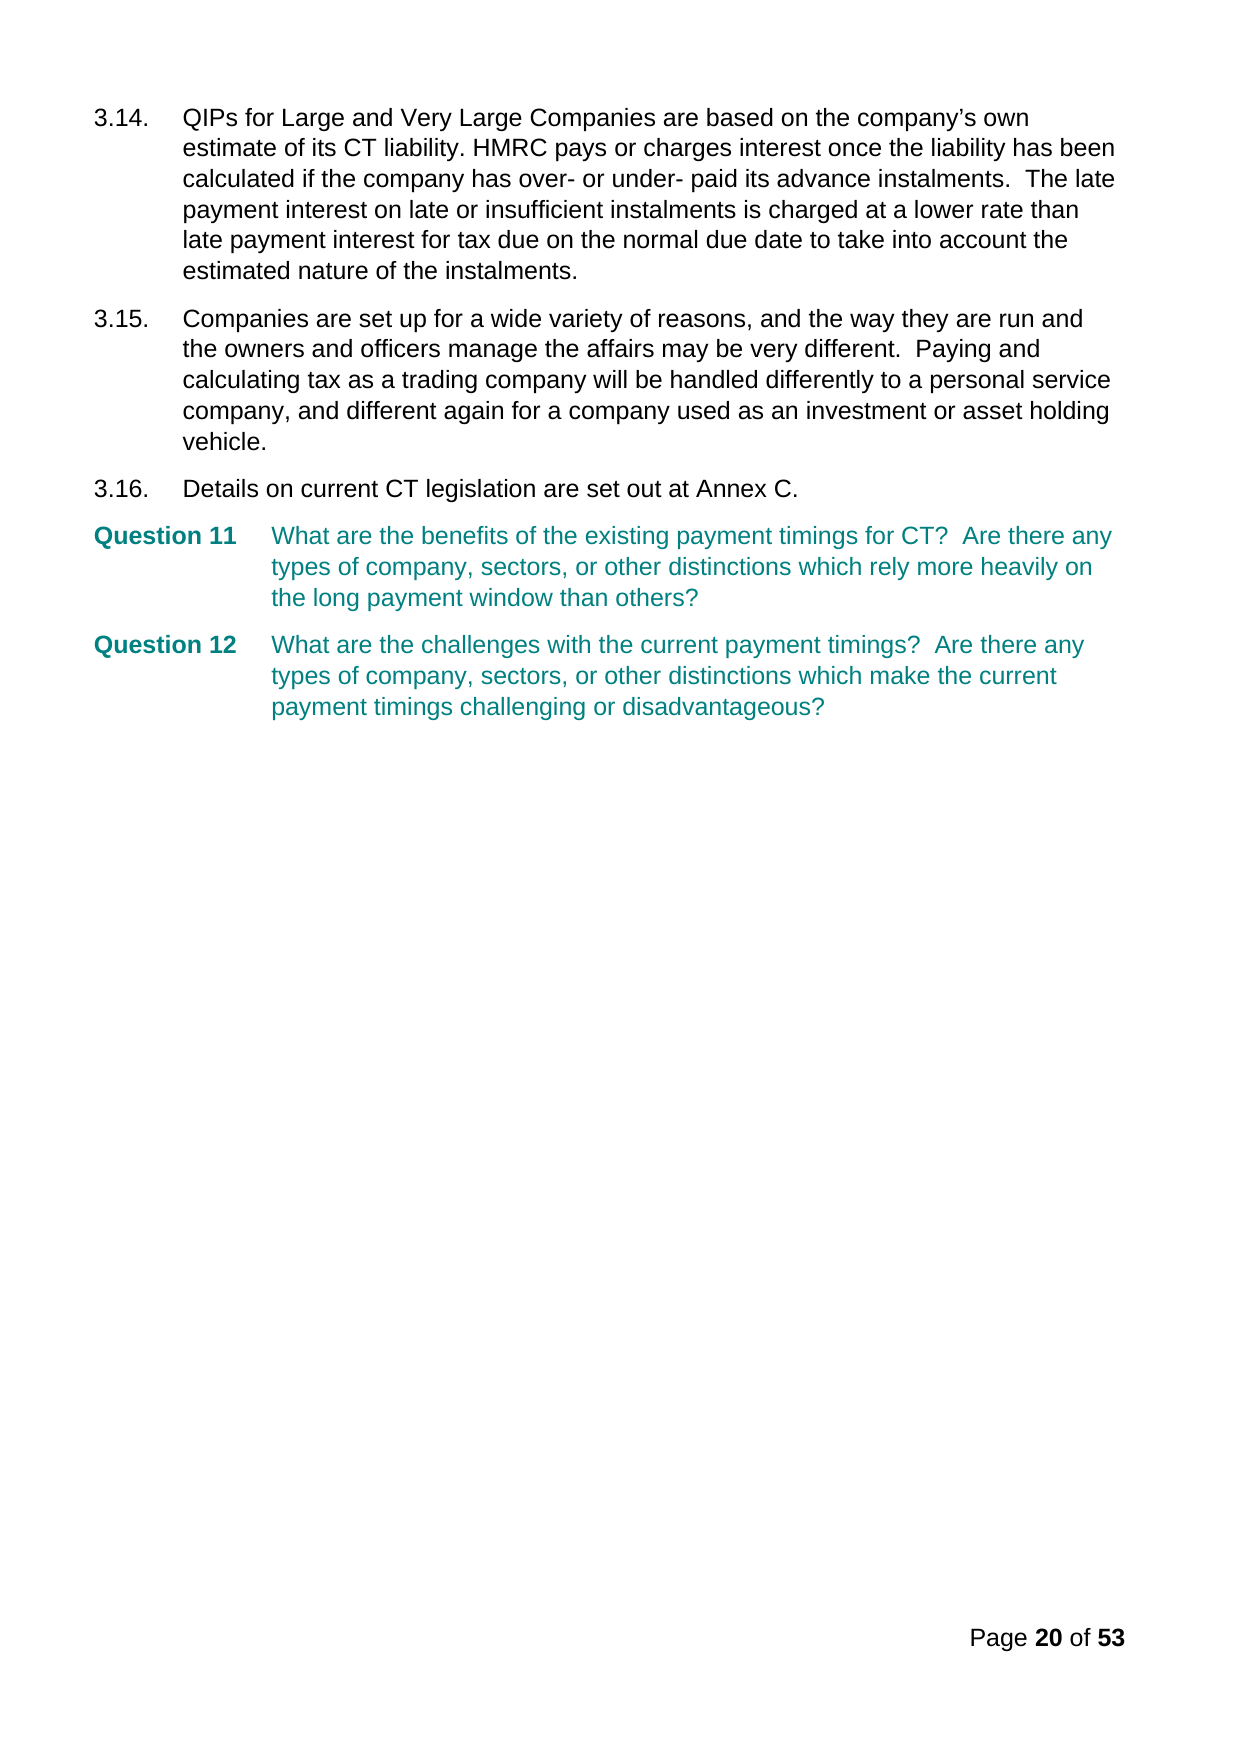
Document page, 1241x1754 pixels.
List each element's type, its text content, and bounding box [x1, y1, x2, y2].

list What are the benefits of the existing payment timings for CT? Are there any types of company, sectors, or other distinctions which rely more heavily on the long payment window than others? [94, 521, 1125, 611]
list QIPs for Large and Very Large Companies are based on the company’s own estimate of its CT liability. HMRC pays or charges interest once the liability has been calculated if the company has over- or under- paid its advance instalments. The late payment interest on late or insufficient instalments is charged at a lower rate than late payment interest for tax due on the normal due date to take into account the estimated nature of the instalments. [94, 102, 1125, 285]
list Companies are set up for a wide variety of reasons, and the way they are run and the owners and officers manage the affairs may be very different. Paying and calculating tax as a trading company will be handled differently to a personal service company, and different again for a company used as an investment or asset holding vehicle. [94, 303, 1125, 455]
list Details on current CT legislation are set out at Annex C. [94, 474, 1125, 503]
list What are the challenges with the current payment timings? Are there any types of company, sectors, or other distinctions which make the current payment timings challenging or disadvantageous? [94, 630, 1125, 720]
